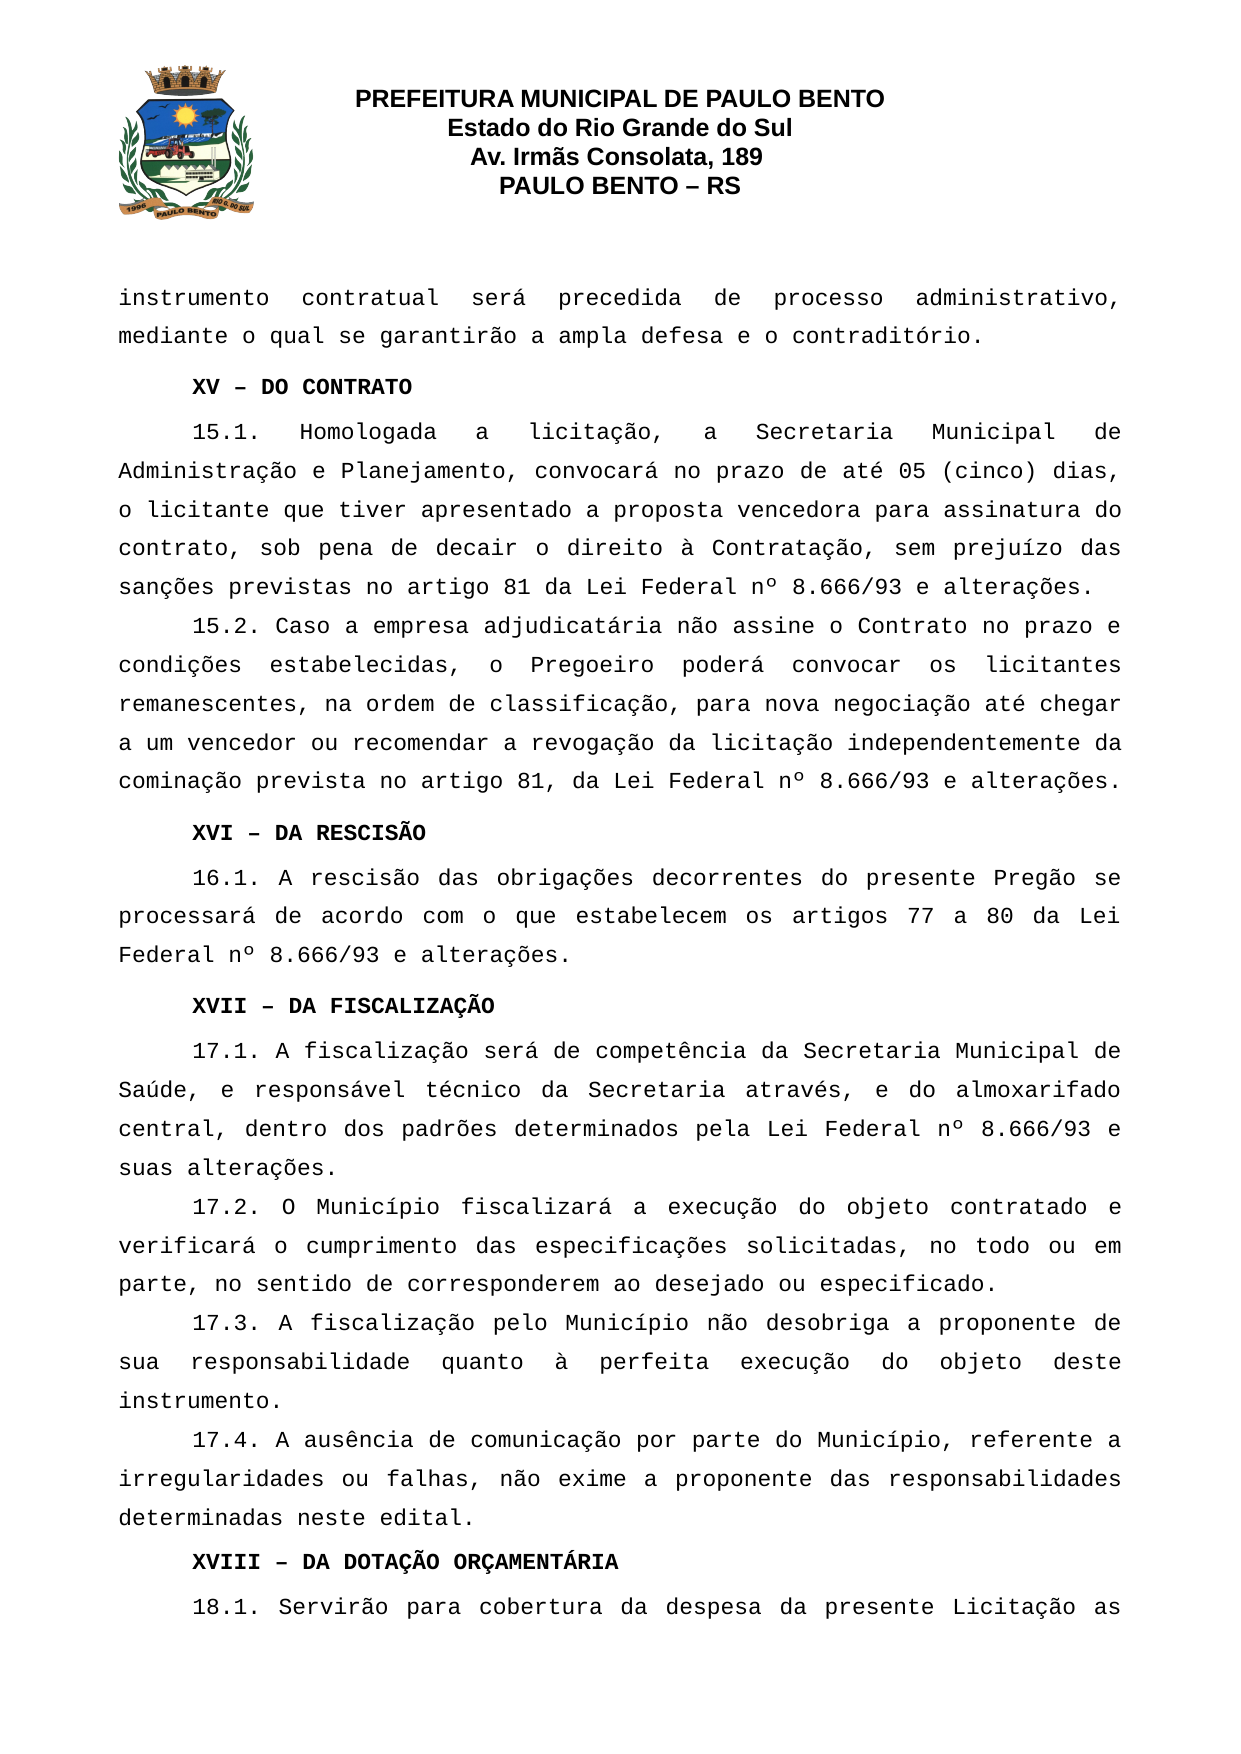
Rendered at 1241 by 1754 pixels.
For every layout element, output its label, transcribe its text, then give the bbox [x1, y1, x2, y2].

text instrumento contratual será precedida de processo administrativo, mediante o qual se garantirão a ampla defesa e o contraditório. [118, 286, 1122, 351]
text 17.4. A ausência de comunicação por parte do Município, referente a irregularidades ou falhas, não exime a proponente das responsabilidades determinadas neste edital. [118, 1428, 1122, 1532]
text 15.1. Homologada a licitação, a Secretaria Municipal de Administração e Planejamento, convocará no prazo de até 05 (cinco) dias, o licitante que tiver apresentado a proposta vencedora para assinatura do contrato, sob pena de decair o direito à Contratação, sem prejuízo das sanções previstas no artigo 81 da Lei Federal nº 8.666/93 e alterações. [118, 420, 1122, 602]
text 17.3. A fiscalização pelo Município não desobriga a proponente de sua responsabilidade quanto à perfeita execução do objeto deste instrumento. [118, 1312, 1122, 1415]
text 16.1. A rescisão das obrigações decorrentes do presente Pregão se processará de acordo com o que estabelecem os artigos 77 a 80 da Lei Federal nº 8.666/93 e alterações. [118, 866, 1122, 969]
text 17.1. A fiscalização será de competência da Secretaria Municipal de Saúde, e responsável técnico da Secretaria através, e do almoxarifado central, dentro dos padrões determinados pela Lei Federal nº 8.666/93 e suas alterações. [118, 1040, 1122, 1182]
text XVII – DA FISCALIZAÇÃO [118, 995, 1122, 1021]
text XV – DO CONTRATO [118, 375, 1122, 401]
text 18.1. Servirão para cobertura da despesa da presente Licitação as [118, 1596, 1122, 1621]
text XVIII – DA DOTAÇÃO ORÇAMENTÁRIA [118, 1551, 1122, 1577]
text 17.2. O Município fiscalizará a execução do objeto contratado e verificará o cumprimento das especificações solicitadas, no todo ou em parte, no sentido de corresponderem ao desejado ou especificado. [118, 1195, 1122, 1299]
text XVI – DA RESCISÃO [118, 821, 1122, 847]
picture [118, 65, 254, 220]
text 15.2. Caso a empresa adjudicatária não assine o Contrato no prazo e condições estabelecidas, o Pregoeiro poderá convocar os licitantes remanescentes, na ordem de classificação, para nova negociação até chegar a um vencedor ou recomendar a revogação da licitação independentemente da cominação prevista no artigo 81, da Lei Federal nº 8.666/93 e alterações. [118, 614, 1122, 796]
